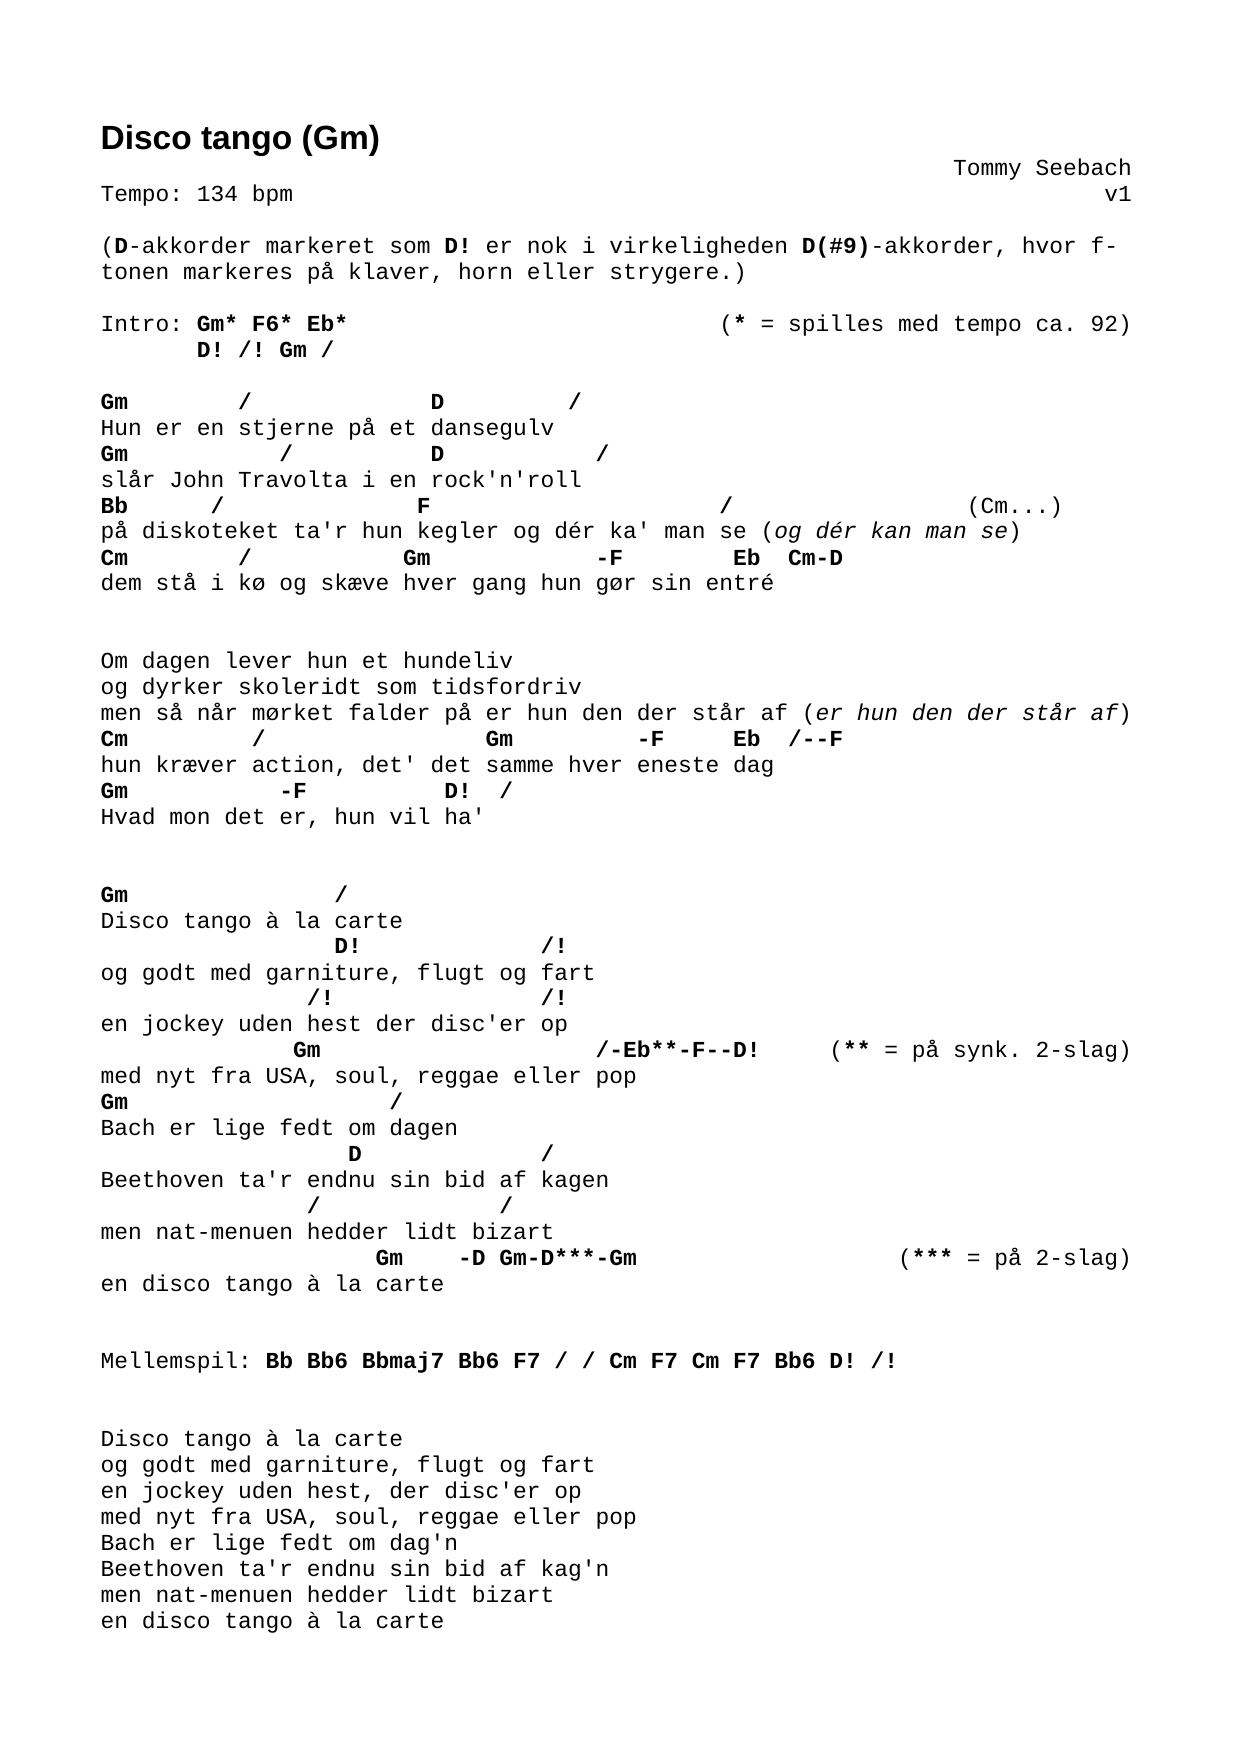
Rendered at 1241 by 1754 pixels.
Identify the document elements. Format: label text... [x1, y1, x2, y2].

text Bb / F / (Cm...) [100, 494, 1140, 520]
text en disco tango à la carte [100, 1609, 1140, 1635]
text D! /! Gm / [100, 338, 1140, 364]
text Bach er lige fedt om dagen [100, 1116, 1140, 1142]
text en disco tango à la carte [100, 1272, 1140, 1298]
text Gm / [100, 1091, 1140, 1116]
text Gm / [100, 883, 1140, 909]
text med nyt fra USA, soul, reggae eller pop [100, 1064, 1140, 1091]
text (D-akkorder markeret som D! er nok i virkeligheden D(#9)-akkorder, hvor f-tonen markeres på klaver, horn eller strygere.) [100, 234, 1140, 286]
text Cm / Gm -F Eb /--F [100, 727, 1140, 753]
text Om dagen lever hun et hundeliv [100, 649, 1140, 676]
text D / [100, 1142, 1140, 1168]
text Hvad mon det er, hun vil ha' [100, 805, 1140, 831]
text Gm /-Eb**-F--D! (** = på synk. 2-slag) [100, 1039, 1140, 1064]
text Tommy Seebach [100, 157, 1140, 183]
text med nyt fra USA, soul, reggae eller pop [100, 1506, 1140, 1531]
subtitle Disco tango (Gm) [100, 118, 1140, 157]
text Gm / D / [100, 390, 1140, 416]
text Tempo: 134 bpm v1 [100, 183, 1140, 209]
text og godt med garniture, flugt og fart [100, 961, 1140, 987]
text Mellemspil: Bb Bb6 Bbmaj7 Bb6 F7 / / Cm F7 Cm F7 Bb6 D! /! [100, 1350, 1140, 1376]
text Bach er lige fedt om dag'n [100, 1531, 1140, 1557]
text Beethoven ta'r endnu sin bid af kag'n [100, 1557, 1140, 1583]
text Gm -F D! / [100, 779, 1140, 805]
text Hun er en stjerne på et dansegulv [100, 416, 1140, 442]
text men nat-menuen hedder lidt bizart [100, 1220, 1140, 1246]
text hun kræver action, det' det samme hver eneste dag [100, 753, 1140, 779]
text en jockey uden hest, der disc'er op [100, 1479, 1140, 1506]
text Intro: Gm* F6* Eb* (* = spilles med tempo ca. 92) [100, 312, 1140, 338]
text på diskoteket ta'r hun kegler og dér ka' man se (og dér kan man se) [100, 520, 1140, 546]
text men nat-menuen hedder lidt bizart [100, 1583, 1140, 1609]
text og godt med garniture, flugt og fart [100, 1454, 1140, 1479]
text /! /! [100, 987, 1140, 1013]
text Disco tango à la carte [100, 1428, 1140, 1454]
text slår John Travolta i en rock'n'roll [100, 468, 1140, 494]
text / / [100, 1194, 1140, 1220]
text men så når mørket falder på er hun den der står af (er hun den der står af) [100, 701, 1140, 727]
text og dyrker skoleridt som tidsfordriv [100, 676, 1140, 701]
text Beethoven ta'r endnu sin bid af kagen [100, 1168, 1140, 1194]
text en jockey uden hest der disc'er op [100, 1013, 1140, 1039]
text Gm / D / [100, 442, 1140, 468]
text Cm / Gm -F Eb Cm-D [100, 546, 1140, 572]
text dem stå i kø og skæve hver gang hun gør sin entré [100, 572, 1140, 598]
text D! /! [100, 935, 1140, 961]
text Gm -D Gm-D***-Gm (*** = på 2-slag) [100, 1246, 1140, 1272]
text Disco tango à la carte [100, 909, 1140, 935]
